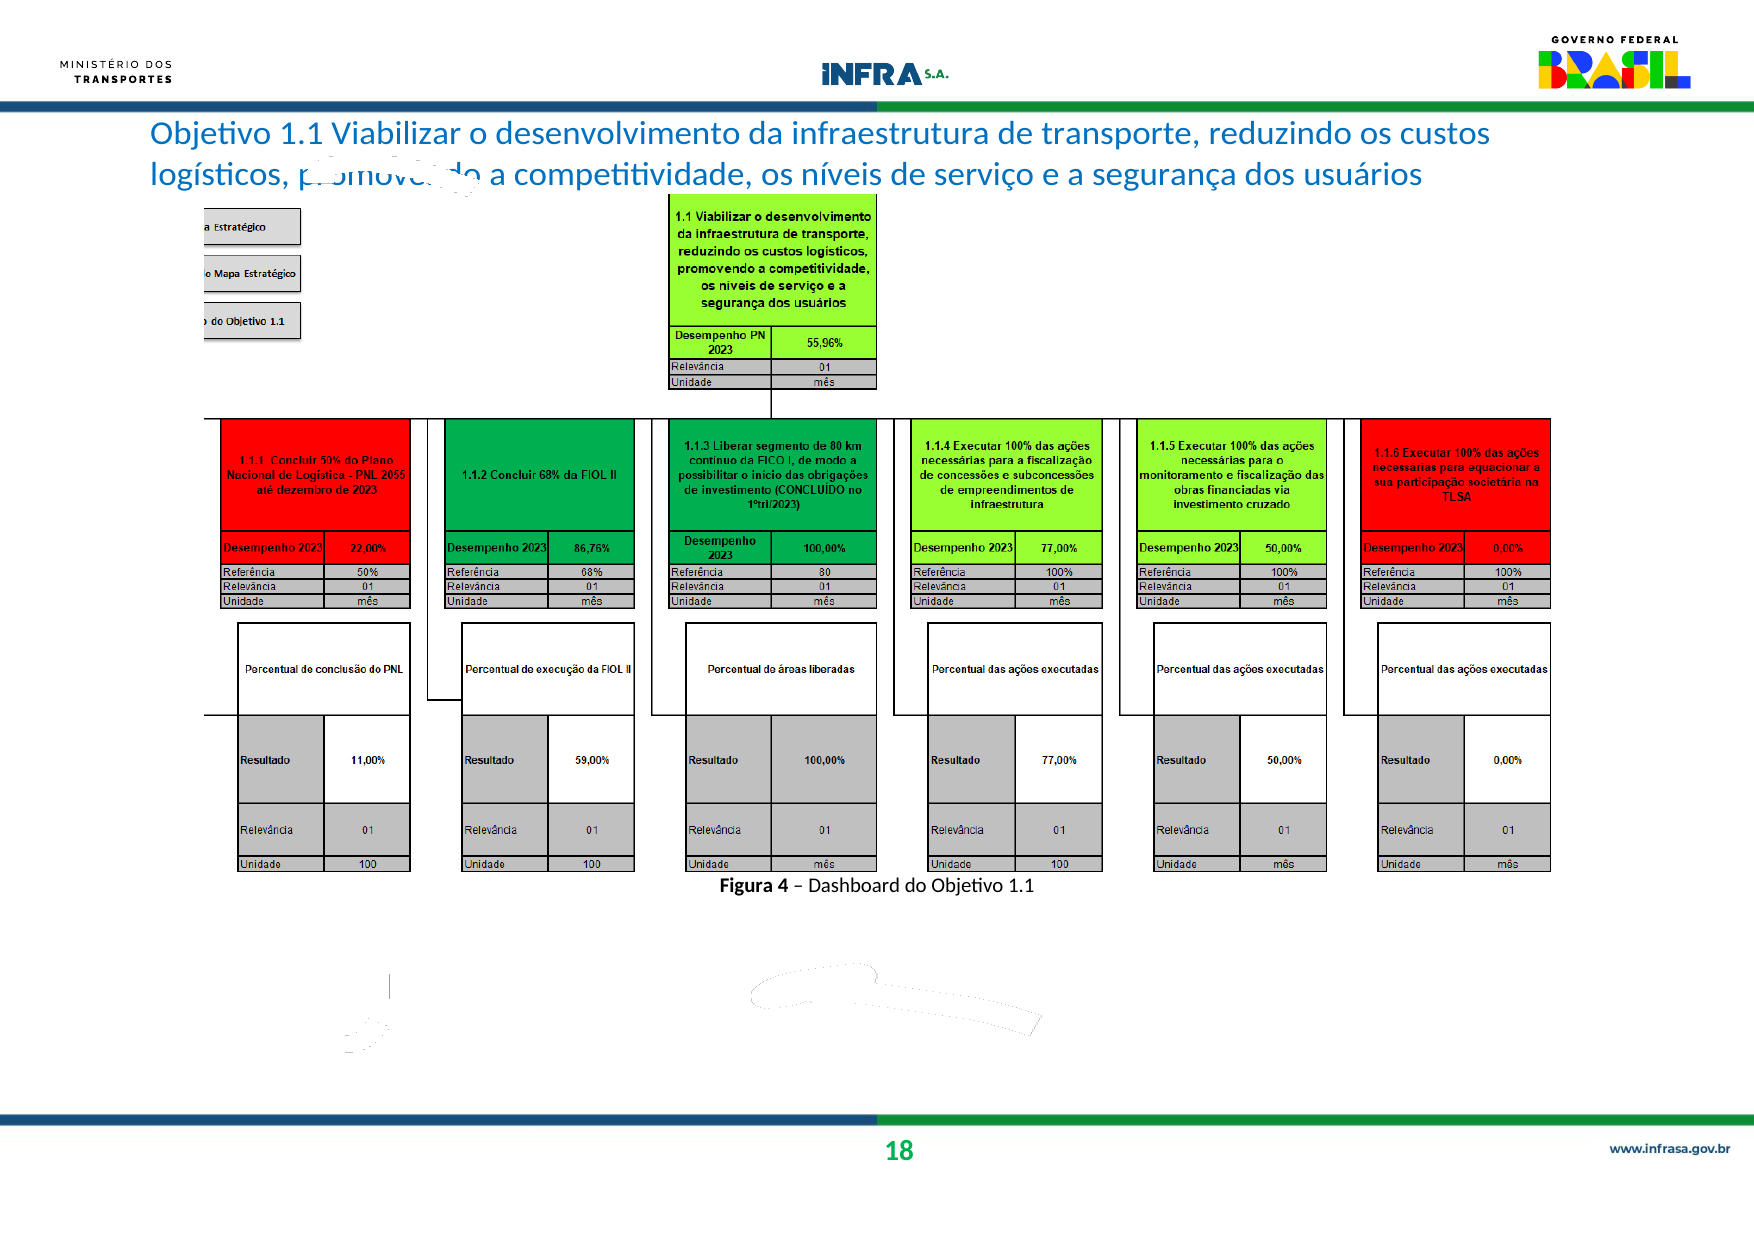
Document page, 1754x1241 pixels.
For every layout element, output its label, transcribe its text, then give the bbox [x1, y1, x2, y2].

subtitle Objetivo 1.1 Viabilizar o desenvolvimento da infraestrutura de transporte, reduzindo os custos logísticos, promovendo a competitividade, os níveis de serviço e a segurança dos usuários [150, 129, 1604, 194]
text Figura 4 – Dashboard do Objetivo 1.1 [150, 872, 1604, 897]
